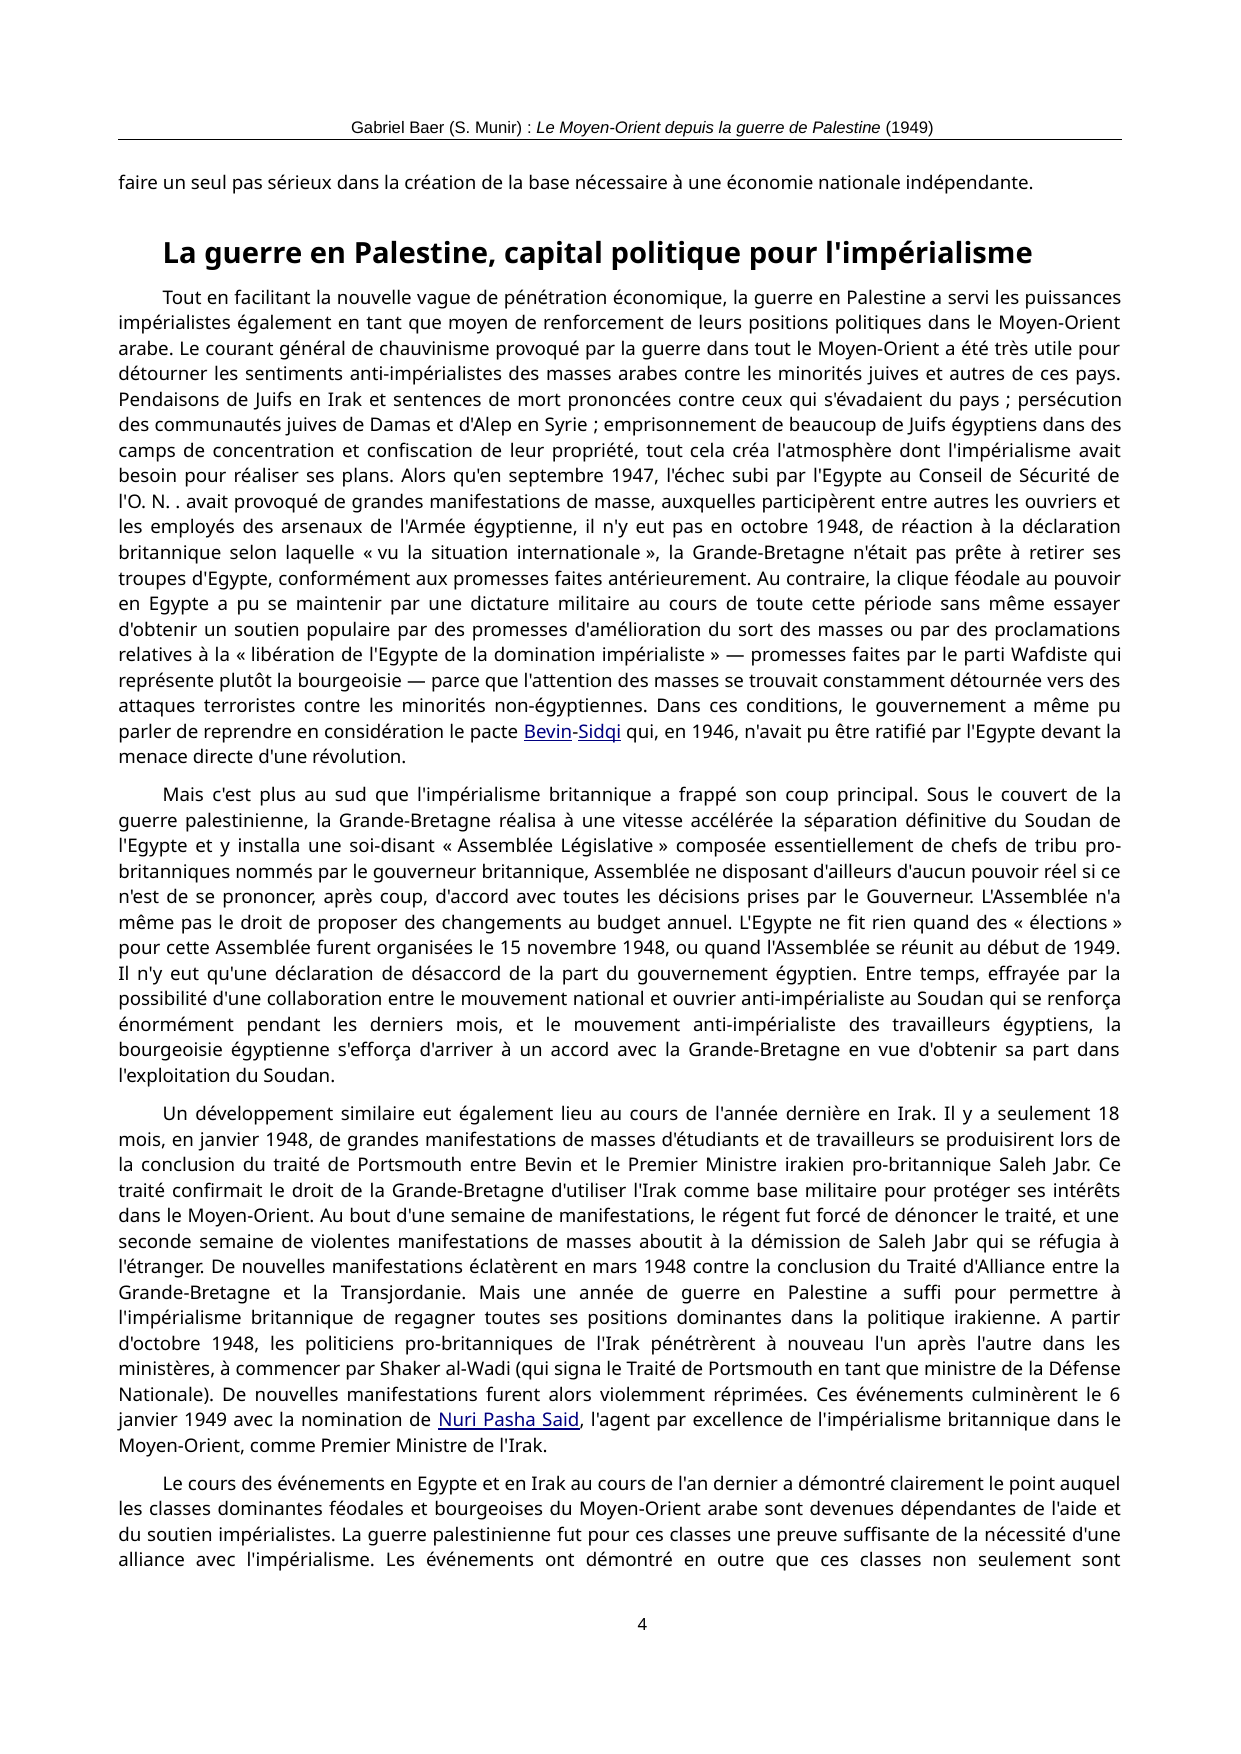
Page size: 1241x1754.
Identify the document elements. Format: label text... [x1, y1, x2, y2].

text Le cours des événements en Egypte et en Irak au cours de l'an dernier a démontré clairement le point auquel les classes dominantes féodales et bourgeoises du Moyen-Orient arabe sont devenues dépendantes de l'aide et du soutien impérialistes. La guerre palestinienne fut pour ces classes une preuve suffisante de la nécessité d'une alliance avec l'impérialisme. Les événements ont démontré en outre que ces classes non seulement sont [118, 1470, 1122, 1572]
text Tout en facilitant la nouvelle vague de pénétration économique, la guerre en Palestine a servi les puissances impérialistes également en tant que moyen de renforcement de leurs positions politiques dans le Moyen-Orient arabe. Le courant général de chauvinisme provoqué par la guerre dans tout le Moyen-Orient a été très utile pour détourner les sentiments anti-impérialistes des masses arabes contre les minorités juives et autres de ces pays. Pendaisons de Juifs en Irak et sentences de mort prononcées contre ceux qui s'évadaient du pays ; persécution des communautés juives de Damas et d'Alep en Syrie ; emprisonnement de beaucoup de Juifs égyptiens dans des camps de concentration et confiscation de leur propriété, tout cela créa l'atmosphère dont l'impérialisme avait besoin pour réaliser ses plans. Alors qu'en septembre 1947, l'échec subi par l'Egypte au Conseil de Sécurité de l'O. N. . avait provoqué de grandes manifestations de masse, auxquelles participèrent entre autres les ouvriers et les employés des arsenaux de l'Armée égyptienne, il n'y eut pas en octobre 1948, de réaction à la déclaration britannique selon laquelle « vu la situation internationale », la Grande-Bretagne n'était pas prête à retirer ses troupes d'Egypte, conformément aux promesses faites antérieurement. Au contraire, la clique féodale au pouvoir en Egypte a pu se maintenir par une dictature militaire au cours de toute cette période sans même essayer d'obtenir un soutien populaire par des promesses d'amélioration du sort des masses ou par des proclamations relatives à la « libération de l'Egypte de la domination impérialiste » — promesses faites par le parti Wafdiste qui représente plutôt la bourgeoisie — parce que l'attention des masses se trouvait constamment détournée vers des attaques terroristes contre les minorités non-égyptiennes. Dans ces conditions, le gouvernement a même pu parler de reprendre en considération le pacte Bevin-Sidqi qui, en 1946, n'avait pu être ratifié par l'Egypte devant la menace directe d'une révolution. [118, 284, 1122, 769]
text Un développement similaire eut également lieu au cours de l'année dernière en Irak. Il y a seulement 18 mois, en janvier 1948, de grandes manifestations de masses d'étudiants et de travailleurs se produisirent lors de la conclusion du traité de Portsmouth entre Bevin et le Premier Ministre irakien pro-britannique Saleh Jabr. Ce traité confirmait le droit de la Grande-Bretagne d'utiliser l'Irak comme base militaire pour protéger ses intérêts dans le Moyen-Orient. Au bout d'une semaine de manifestations, le régent fut forcé de dénoncer le traité, et une seconde semaine de violentes manifestations de masses aboutit à la démission de Saleh Jabr qui se réfugia à l'étranger. De nouvelles manifestations éclatèrent en mars 1948 contre la conclusion du Traité d'Alliance entre la Grande-Bretagne et la Transjordanie. Mais une année de guerre en Palestine a suffi pour permettre à l'impérialisme britannique de regagner toutes ses positions dominantes dans la politique irakienne. A partir d'octobre 1948, les politiciens pro-britanniques de l'Irak pénétrèrent à nouveau l'un après l'autre dans les ministères, à commencer par Shaker al-Wadi (qui signa le Traité de Portsmouth en tant que ministre de la Défense Nationale). De nouvelles manifestations furent alors violemment réprimées. Ces événements culminèrent le 6 janvier 1949 avec la nomination de Nuri Pasha Said, l'agent par excellence de l'impérialisme britannique dans le Moyen-Orient, comme Premier Ministre de l'Irak. [118, 1100, 1122, 1458]
subtitle La guerre en Palestine, capital politique pour l'impérialisme [118, 232, 1122, 272]
text faire un seul pas sérieux dans la création de la base nécessaire à une économie nationale indépendante. [118, 169, 1122, 194]
text Mais c'est plus au sud que l'impérialisme britannique a frappé son coup principal. Sous le couvert de la guerre palestinienne, la Grande-Bretagne réalisa à une vitesse accélérée la séparation définitive du Soudan de l'Egypte et y installa une soi-disant « Assemblée Législative » composée essentiellement de chefs de tribu pro-britanniques nommés par le gouverneur britannique, Assemblée ne disposant d'ailleurs d'aucun pouvoir réel si ce n'est de se prononcer, après coup, d'accord avec toutes les décisions prises par le Gouverneur. L'Assemblée n'a même pas le droit de proposer des changements au budget annuel. L'Egypte ne fit rien quand des « élections » pour cette Assemblée furent organisées le 15 novembre 1948, ou quand l'Assemblée se réunit au début de 1949. Il n'y eut qu'une déclaration de désaccord de la part du gouvernement égyptien. Entre temps, effrayée par la possibilité d'une collaboration entre le mouvement national et ouvrier anti-impérialiste au Soudan qui se renforça énormément pendant les derniers mois, et le mouvement anti-impérialiste des travailleurs égyptiens, la bourgeoisie égyptienne s'efforça d'arriver à un accord avec la Grande-Bretagne en vue d'obtenir sa part dans l'exploitation du Soudan. [118, 782, 1122, 1088]
